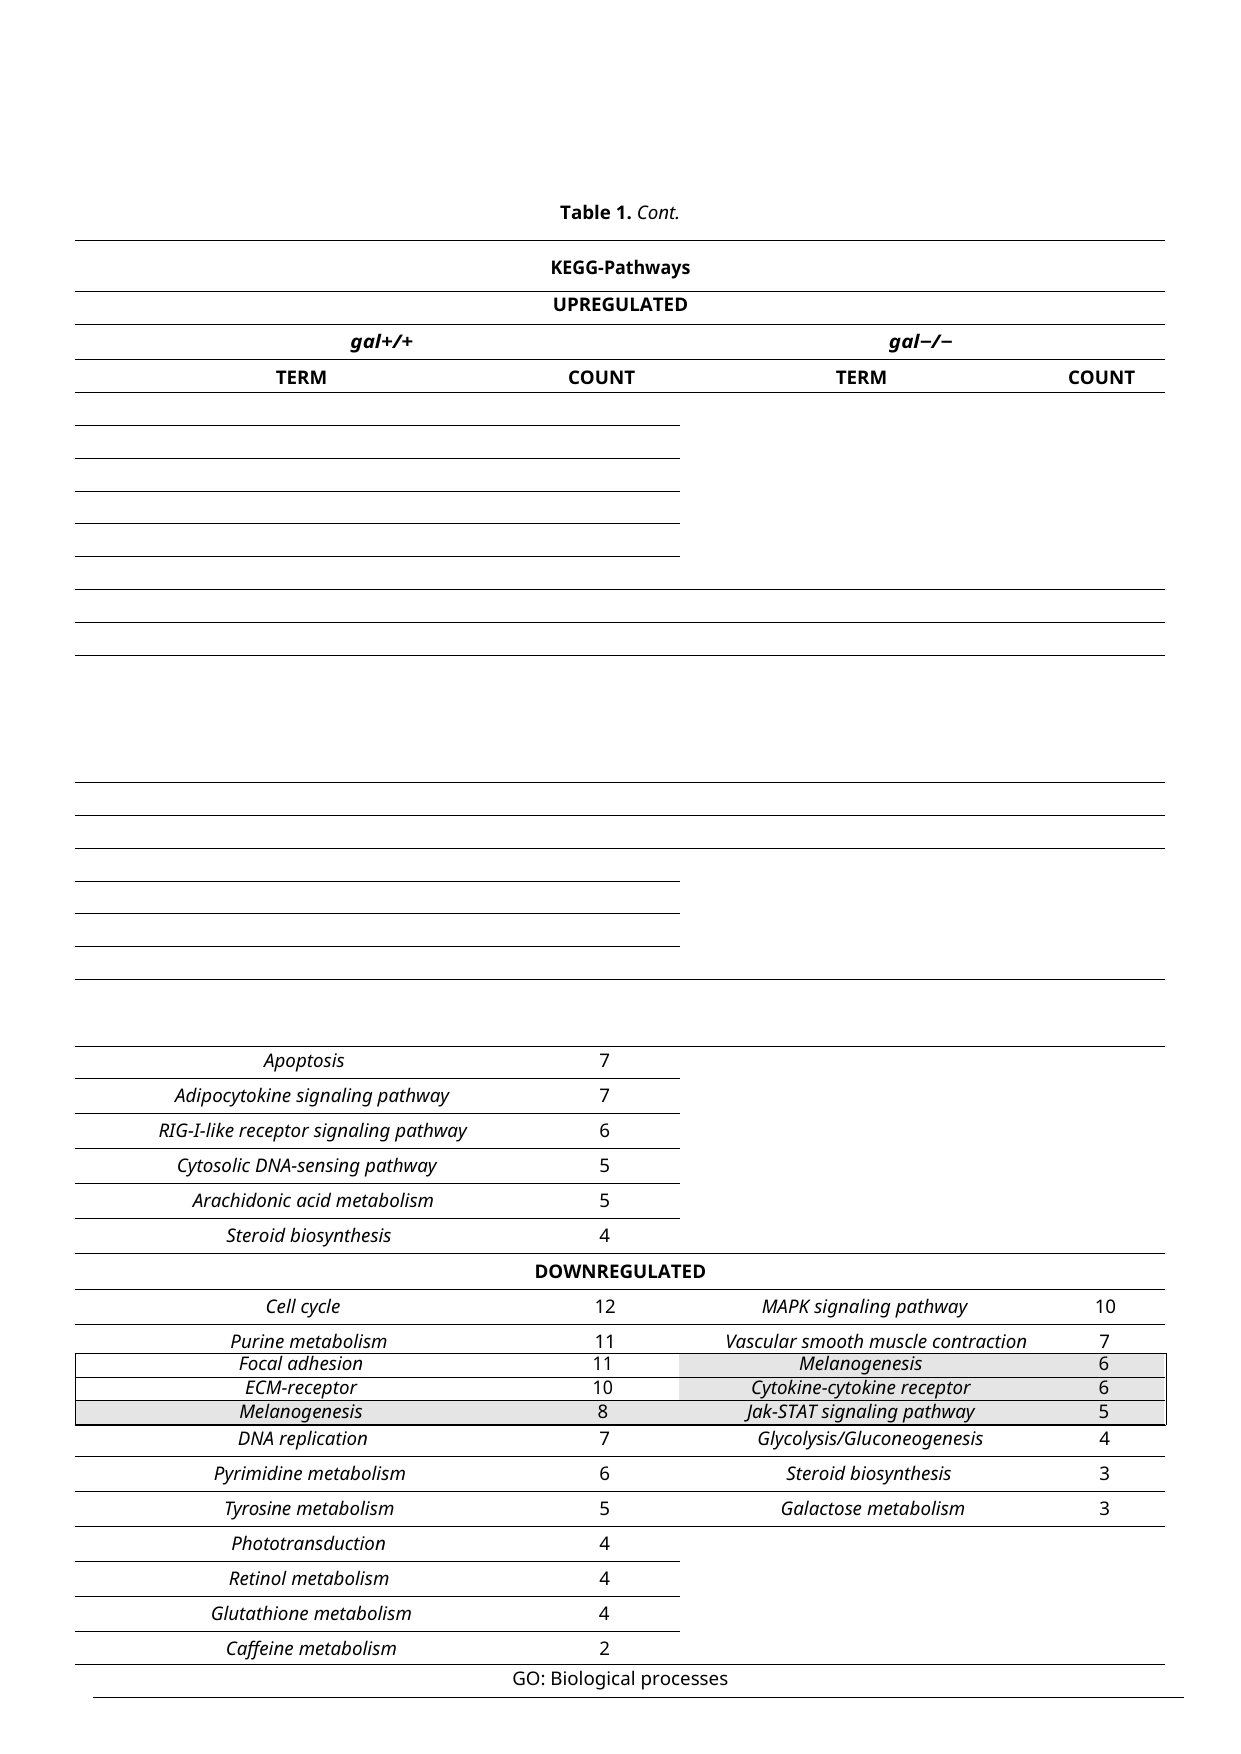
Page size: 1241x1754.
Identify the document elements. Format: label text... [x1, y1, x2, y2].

table_cell [1033, 913, 1165, 946]
table_cell [680, 425, 1033, 458]
text Retinol metabolism 4 [229, 1565, 1178, 1591]
table_cell [1033, 816, 1165, 848]
table_cell [75, 656, 506, 684]
table_cell [680, 816, 1033, 848]
table_cell [680, 783, 1033, 815]
table_cell [75, 524, 506, 556]
table_cell [75, 684, 506, 708]
table_cell [1033, 849, 1165, 881]
table_cell [75, 783, 506, 815]
table_cell [75, 947, 506, 979]
text Phototransduction 4 [231, 1530, 1178, 1556]
table_header COUNT [1033, 360, 1165, 392]
table_cell [506, 524, 680, 556]
text GO: Biological processes [483, 1665, 757, 1691]
table_cell [506, 393, 680, 425]
table_cell [506, 731, 680, 782]
table_cell [680, 881, 1033, 913]
table_cell [506, 947, 680, 979]
table_cell [506, 426, 680, 458]
text DOWNREGULATED [483, 1258, 757, 1283]
table_cell [680, 623, 1033, 654]
table_cell [1033, 656, 1165, 684]
table_cell [1033, 881, 1165, 913]
table_cell 6 [1051, 1378, 1164, 1400]
table_cell [75, 393, 506, 425]
table_cell [1033, 783, 1165, 815]
text Apoptosis 7 [264, 1043, 1178, 1073]
table_cell [506, 882, 680, 913]
table_cell [680, 556, 1033, 589]
text Table 1. Cont. [482, 199, 757, 224]
text Pyrimidine metabolism 6 Steroid biosynthesis 3 [214, 1460, 1178, 1486]
table_cell [506, 849, 680, 881]
text DNA replication 7 Glycolysis/Gluconeogenesis 4 [238, 1425, 1178, 1451]
text Adipocytokine signaling pathway 7 [175, 1082, 1178, 1108]
text gal+/+ gal−/− [350, 328, 1178, 354]
table_cell [75, 623, 506, 654]
table_cell [1033, 491, 1165, 523]
table_header TERM [680, 360, 1033, 392]
table_cell [1033, 458, 1165, 491]
table_header Melanogenesis [679, 1354, 1051, 1377]
table_cell [1033, 946, 1165, 979]
table_cell Melanogenesis [76, 1401, 496, 1424]
table_cell [1033, 623, 1165, 654]
table_cell [506, 684, 680, 708]
table_cell [506, 980, 680, 1008]
table_cell [680, 458, 1033, 491]
text Caffeine metabolism 2 [226, 1635, 1178, 1661]
table_cell [75, 882, 506, 913]
table_cell [1033, 425, 1165, 458]
table_cell [75, 590, 1165, 622]
table_cell [75, 914, 506, 946]
table_cell [680, 523, 1033, 556]
table_header TERM [75, 360, 506, 392]
table_cell [506, 459, 680, 491]
table_cell [506, 492, 680, 523]
text Cytosolic DNA-sensing pathway 5 [177, 1152, 1178, 1178]
table_cell [680, 980, 1033, 1008]
table_cell [506, 914, 680, 946]
table_cell [506, 656, 680, 684]
table_cell 5 [1051, 1401, 1164, 1424]
table_cell [680, 491, 1033, 523]
table_header COUNT [506, 360, 680, 392]
text Tyrosine metabolism 5 Galactose metabolism 3 [224, 1495, 1178, 1521]
table_cell [680, 731, 1033, 782]
table_cell [1033, 393, 1165, 425]
table_cell [1033, 708, 1165, 731]
table_cell [680, 913, 1033, 946]
table_cell [680, 684, 1033, 708]
table_cell [680, 708, 1033, 731]
table_cell [75, 459, 506, 491]
table_cell [1033, 980, 1165, 1008]
table_header 11 [496, 1354, 679, 1377]
text Arachidonic acid metabolism 5 [193, 1187, 1178, 1213]
table_cell [1033, 556, 1165, 589]
table_cell [75, 708, 506, 731]
table_cell [1033, 523, 1165, 556]
text KEGG-Pathways UPREGULATED [483, 241, 757, 317]
table_cell [75, 731, 506, 782]
table_cell [680, 849, 1033, 881]
table_header Focal adhesion [76, 1354, 496, 1377]
table_cell 10 [496, 1378, 679, 1400]
table_cell [1033, 731, 1165, 782]
table_cell [75, 557, 506, 589]
table_cell [506, 816, 680, 848]
table_cell [75, 426, 506, 458]
table_cell [75, 980, 506, 1008]
table_cell [680, 393, 1033, 425]
table_cell [506, 708, 680, 731]
table_cell ECM-receptor interaction [76, 1378, 496, 1400]
table_cell Jak-STAT signaling pathway [679, 1401, 1051, 1424]
table_cell [75, 816, 506, 848]
text Cell cycle 12 MAPK signaling pathway 10 [265, 1293, 1178, 1319]
table_cell 8 [496, 1401, 679, 1424]
text Steroid biosynthesis 4 [226, 1222, 1178, 1248]
table_header 6 [1051, 1354, 1164, 1377]
table_cell [75, 492, 506, 523]
table_cell Cytokine-cytokine receptor interaction [679, 1378, 1051, 1400]
table_cell [75, 849, 506, 881]
text RIG-I-like receptor signaling pathway 6 [158, 1117, 1178, 1143]
table_cell [680, 656, 1033, 684]
table_cell [506, 783, 680, 815]
table_cell [1033, 684, 1165, 708]
table_cell [506, 557, 680, 589]
table_cell [506, 623, 680, 654]
text Purine metabolism 11 Vascular smooth muscle contraction 7 [230, 1328, 1178, 1354]
table_cell [680, 946, 1033, 979]
text Glutathione metabolism 4 [62, 1600, 757, 1626]
